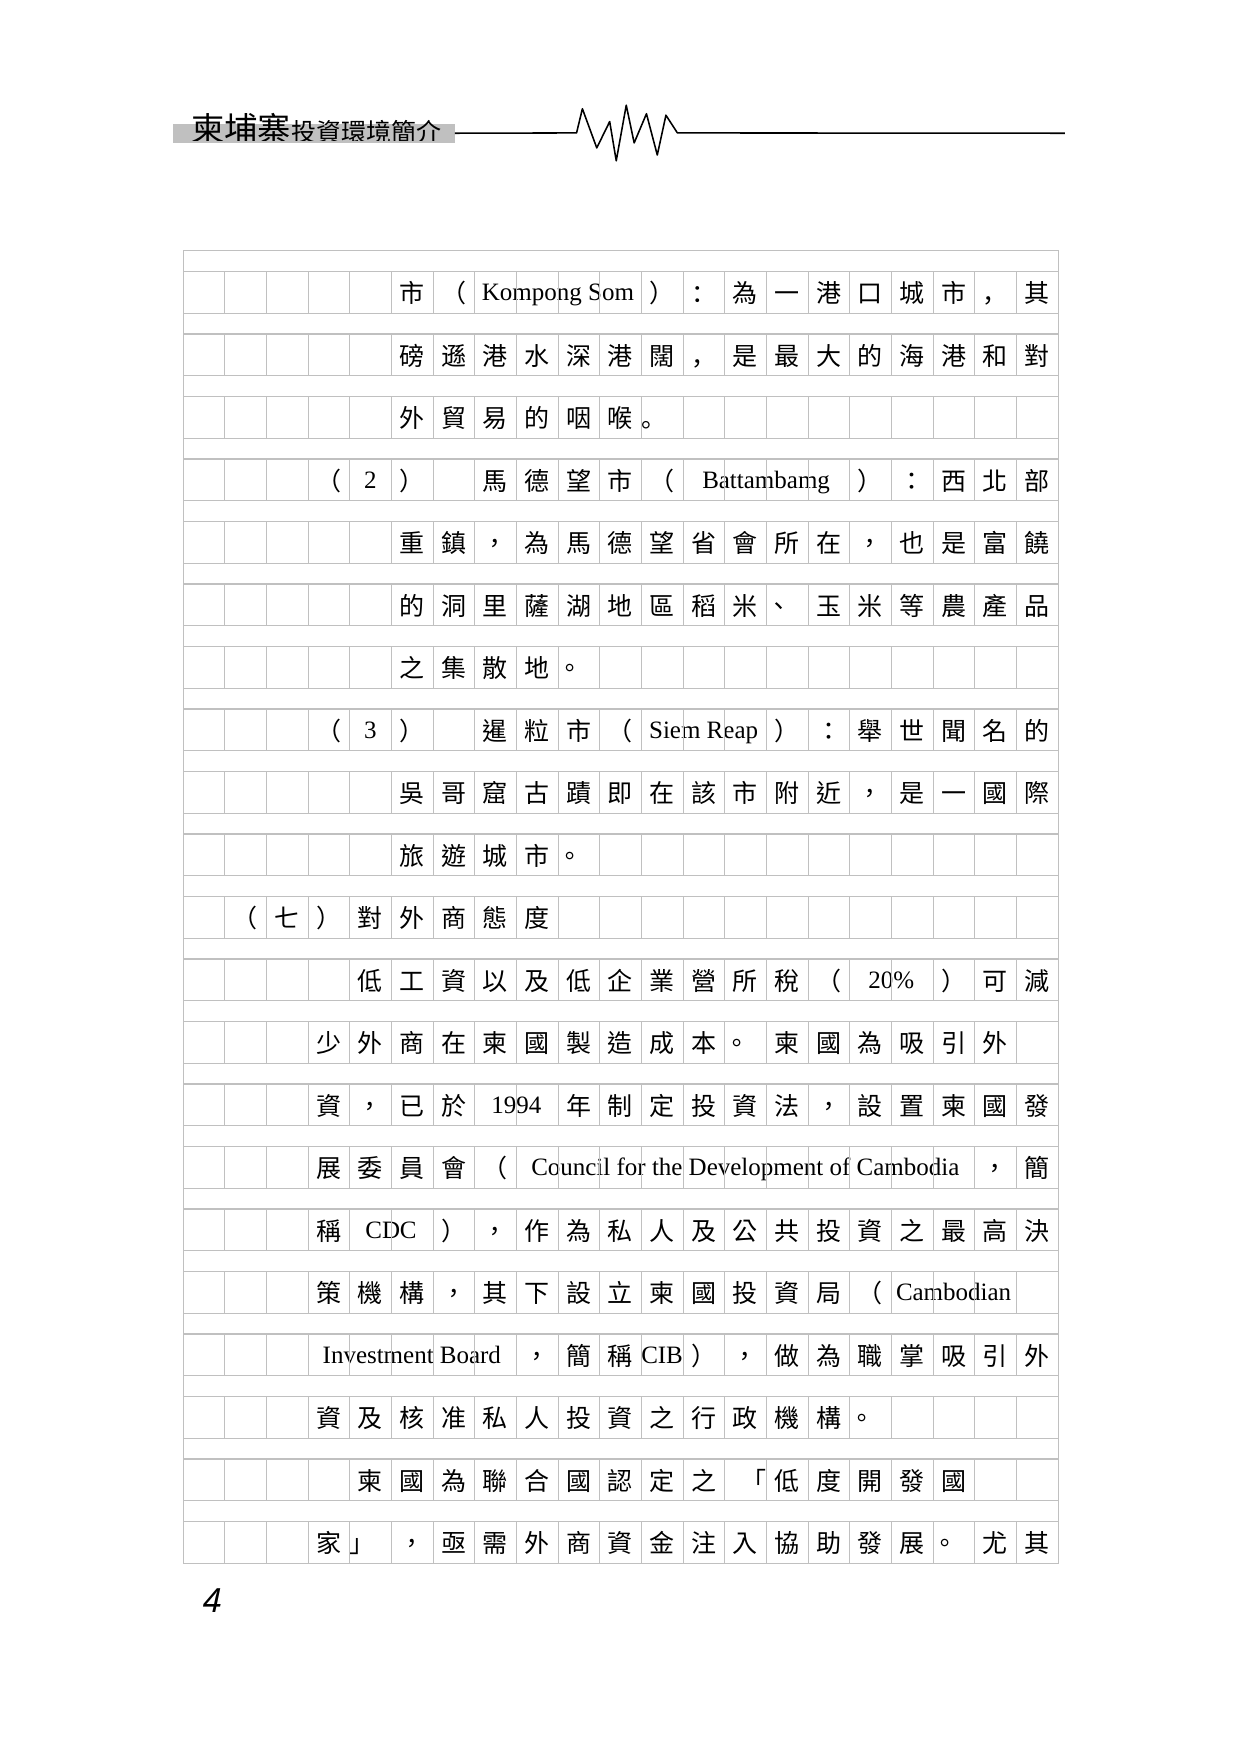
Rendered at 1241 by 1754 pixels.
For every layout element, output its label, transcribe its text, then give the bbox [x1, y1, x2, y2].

text 低工資以及低企業營所稅（20%）可減少外商在柬國製造成本。柬國為吸引外資，已於1994年制定投資法，設置柬國發展委員會（Council for the Development of Cambodia，簡稱CDC），作為私人及公共投資之最高決策機構，其下設立柬國投資局（Cambodian Investment Board，簡稱CIB），做為職掌吸引外資及核准私人投資之行政機構。 [281, 1126, 1058, 1146]
text （3） 暹粒市（Siem Reap）：舉世聞名的吳哥窟古蹟即在該市附近，是一國際旅遊城市。 [559, 710, 599, 750]
text （1）西哈努克市（Shianukville）又稱磅遜市（Kompong Som）：為一港口城市，其磅遜港水深港闊，是最大的海港和對外貿易的咽喉。 [642, 335, 683, 375]
text （3） 暹粒市（Siem Reap）：舉世聞名的吳哥窟古蹟即在該市附近，是一國際旅遊城市。 [309, 710, 349, 750]
text （1）西哈努克市（Shianukville）又稱磅遜市（Kompong Som）：為一港口城市，其磅遜港水深港闊，是最大的海港和對外貿易的咽喉。 [934, 272, 974, 313]
text （2） 馬德望市（Battambamg）：西北部重鎮，為馬德望省會所在，也是富饒的洞里薩湖地區稻米、玉米等農產品之集散地。 [600, 460, 641, 500]
text 低工資以及低企業營所稅（20%）可減少外商在柬國製造成本。柬國為吸引外資，已於1994年制定投資法，設置柬國發展委員會（Council for the Development of Cambodia，簡稱CDC），作為私人及公共投資之最高決策機構，其下設立柬國投資局（Cambodian Investment Board，簡稱CIB），做為職掌吸引外資及核准私人投資之行政機構。 [281, 939, 1058, 958]
text （1）西哈努克市（Shianukville）又稱磅遜市（Kompong Som）：為一港口城市，其磅遜港水深港闊，是最大的海港和對外貿易的咽喉。 [600, 397, 641, 438]
text （2） 馬德望市（Battambamg）：西北部重鎮，為馬德望省會所在，也是富饒的洞里薩湖地區稻米、玉米等農產品之集散地。 [309, 647, 349, 688]
text （2） 馬德望市（Battambamg）：西北部重鎮，為馬德望省會所在，也是富饒的洞里薩湖地區稻米、玉米等農產品之集散地。 [392, 460, 433, 500]
text （2） 馬德望市（Battambamg）：西北部重鎮，為馬德望省會所在，也是富饒的洞里薩湖地區稻米、玉米等農產品之集散地。 [767, 460, 808, 500]
text （3） 暹粒市（Siem Reap）：舉世聞名的吳哥窟古蹟即在該市附近，是一國際旅遊城市。 [809, 710, 849, 750]
text （1）西哈努克市（Shianukville）又稱磅遜市（Kompong Som）：為一港口城市，其磅遜港水深港闊，是最大的海港和對外貿易的咽喉。 [517, 335, 558, 375]
text （3） 暹粒市（Siem Reap）：舉世聞名的吳哥窟古蹟即在該市附近，是一國際旅遊城市。 [306, 689, 1058, 708]
text （2） 馬德望市（Battambamg）：西北部重鎮，為馬德望省會所在，也是富饒的洞里薩湖地區稻米、玉米等農產品之集散地。 [559, 647, 599, 688]
text [975, 897, 1016, 938]
text （2） 馬德望市（Battambamg）：西北部重鎮，為馬德望省會所在，也是富饒的洞里薩湖地區稻米、玉米等農產品之集散地。 [642, 585, 683, 625]
text （2） 馬德望市（Battambamg）：西北部重鎮，為馬德望省會所在，也是富饒的洞里薩湖地區稻米、玉米等農產品之集散地。 [309, 522, 349, 563]
text （3） 暹粒市（Siem Reap）：舉世聞名的吳哥窟古蹟即在該市附近，是一國際旅遊城市。 [517, 772, 558, 813]
text [892, 897, 933, 938]
text （1）西哈努克市（Shianukville）又稱磅遜市（Kompong Som）：為一港口城市，其磅遜港水深港闊，是最大的海港和對外貿易的咽喉。 [767, 397, 808, 438]
text （1）西哈努克市（Shianukville）又稱磅遜市（Kompong Som）：為一港口城市，其磅遜港水深港闊，是最大的海港和對外貿易的咽喉。 [975, 335, 1016, 375]
text （1）西哈努克市（Shianukville）又稱磅遜市（Kompong Som）：為一港口城市，其磅遜港水深港闊，是最大的海港和對外貿易的咽喉。 [725, 397, 766, 438]
text （1）西哈努克市（Shianukville）又稱磅遜市（Kompong Som）：為一港口城市，其磅遜港水深港闊，是最大的海港和對外貿易的咽喉。 [559, 272, 599, 313]
text （3） 暹粒市（Siem Reap）：舉世聞名的吳哥窟古蹟即在該市附近，是一國際旅遊城市。 [725, 710, 766, 750]
text （2） 馬德望市（Battambamg）：西北部重鎮，為馬德望省會所在，也是富饒的洞里薩湖地區稻米、玉米等農產品之集散地。 [306, 564, 1058, 583]
text （3） 暹粒市（Siem Reap）：舉世聞名的吳哥窟古蹟即在該市附近，是一國際旅遊城市。 [934, 710, 974, 750]
text （1）西哈努克市（Shianukville）又稱磅遜市（Kompong Som）：為一港口城市，其磅遜港水深港闊，是最大的海港和對外貿易的咽喉。 [934, 335, 974, 375]
text （2） 馬德望市（Battambamg）：西北部重鎮，為馬德望省會所在，也是富饒的洞里薩湖地區稻米、玉米等農產品之集散地。 [892, 460, 933, 500]
text （1）西哈努克市（Shianukville）又稱磅遜市（Kompong Som）：為一港口城市，其磅遜港水深港闊，是最大的海港和對外貿易的咽喉。 [809, 335, 849, 375]
text 低工資以及低企業營所稅（20%）可減少外商在柬國製造成本。柬國為吸引外資，已於1994年制定投資法，設置柬國發展委員會（Council for the Development of Cambodia，簡稱CDC），作為私人及公共投資之最高決策機構，其下設立柬國投資局（Cambodian Investment Board，簡稱CIB），做為職掌吸引外資及核准私人投資之行政機構。 [281, 1001, 1058, 1021]
text [600, 897, 641, 938]
text （2） 馬德望市（Battambamg）：西北部重鎮，為馬德望省會所在，也是富饒的洞里薩湖地區稻米、玉米等農產品之集散地。 [434, 460, 474, 500]
text （2） 馬德望市（Battambamg）：西北部重鎮，為馬德望省會所在，也是富饒的洞里薩湖地區稻米、玉米等農產品之集散地。 [850, 647, 891, 688]
text （2） 馬德望市（Battambamg）：西北部重鎮，為馬德望省會所在，也是富饒的洞里薩湖地區稻米、玉米等農產品之集散地。 [892, 585, 933, 625]
text （2） 馬德望市（Battambamg）：西北部重鎮，為馬德望省會所在，也是富饒的洞里薩湖地區稻米、玉米等農產品之集散地。 [975, 460, 1016, 500]
text （3） 暹粒市（Siem Reap）：舉世聞名的吳哥窟古蹟即在該市附近，是一國際旅遊城市。 [309, 835, 349, 875]
text （1）西哈努克市（Shianukville）又稱磅遜市（Kompong Som）：為一港口城市，其磅遜港水深港闊，是最大的海港和對外貿易的咽喉。 [309, 272, 349, 313]
text （1）西哈努克市（Shianukville）又稱磅遜市（Kompong Som）：為一港口城市，其磅遜港水深港闊，是最大的海港和對外貿易的咽喉。 [684, 272, 724, 313]
text （3） 暹粒市（Siem Reap）：舉世聞名的吳哥窟古蹟即在該市附近，是一國際旅遊城市。 [975, 772, 1016, 813]
text （2） 馬德望市（Battambamg）：西北部重鎮，為馬德望省會所在，也是富饒的洞里薩湖地區稻米、玉米等農產品之集散地。 [350, 585, 391, 625]
text （3） 暹粒市（Siem Reap）：舉世聞名的吳哥窟古蹟即在該市附近，是一國際旅遊城市。 [850, 835, 891, 875]
text （2） 馬德望市（Battambamg）：西北部重鎮，為馬德望省會所在，也是富饒的洞里薩湖地區稻米、玉米等農產品之集散地。 [975, 522, 1016, 563]
text （3） 暹粒市（Siem Reap）：舉世聞名的吳哥窟古蹟即在該市附近，是一國際旅遊城市。 [475, 710, 516, 750]
text （1）西哈努克市（Shianukville）又稱磅遜市（Kompong Som）：為一港口城市，其磅遜港水深港闊，是最大的海港和對外貿易的咽喉。 [767, 272, 808, 313]
text （1）西哈努克市（Shianukville）又稱磅遜市（Kompong Som）：為一港口城市，其磅遜港水深港闊，是最大的海港和對外貿易的咽喉。 [517, 272, 558, 313]
text （2） 馬德望市（Battambamg）：西北部重鎮，為馬德望省會所在，也是富饒的洞里薩湖地區稻米、玉米等農產品之集散地。 [892, 522, 933, 563]
text （3） 暹粒市（Siem Reap）：舉世聞名的吳哥窟古蹟即在該市附近，是一國際旅遊城市。 [767, 835, 808, 875]
text （1）西哈努克市（Shianukville）又稱磅遜市（Kompong Som）：為一港口城市，其磅遜港水深港闊，是最大的海港和對外貿易的咽喉。 [725, 335, 766, 375]
text （1）西哈努克市（Shianukville）又稱磅遜市（Kompong Som）：為一港口城市，其磅遜港水深港闊，是最大的海港和對外貿易的咽喉。 [850, 335, 891, 375]
text [207, 897, 224, 938]
text （1）西哈努克市（Shianukville）又稱磅遜市（Kompong Som）：為一港口城市，其磅遜港水深港闊，是最大的海港和對外貿易的咽喉。 [892, 397, 933, 438]
text （1）西哈努克市（Shianukville）又稱磅遜市（Kompong Som）：為一港口城市，其磅遜港水深港闊，是最大的海港和對外貿易的咽喉。 [306, 314, 1058, 333]
text 度 [517, 897, 558, 938]
text （1）西哈努克市（Shianukville）又稱磅遜市（Kompong Som）：為一港口城市，其磅遜港水深港闊，是最大的海港和對外貿易的咽喉。 [392, 397, 433, 438]
text （2） 馬德望市（Battambamg）：西北部重鎮，為馬德望省會所在，也是富饒的洞里薩湖地區稻米、玉米等農產品之集散地。 [725, 647, 766, 688]
text （2） 馬德望市（Battambamg）：西北部重鎮，為馬德望省會所在，也是富饒的洞里薩湖地區稻米、玉米等農產品之集散地。 [517, 460, 558, 500]
text （1）西哈努克市（Shianukville）又稱磅遜市（Kompong Som）：為一港口城市，其磅遜港水深港闊，是最大的海港和對外貿易的咽喉。 [475, 272, 516, 313]
text 低工資以及低企業營所稅（20%）可減少外商在柬國製造成本。柬國為吸引外資，已於1994年制定投資法，設置柬國發展委員會（Council for the Development of Cambodia，簡稱CDC），作為私人及公共投資之最高決策機構，其下設立柬國投資局（Cambodian Investment Board，簡稱CIB），做為職掌吸引外資及核准私人投資之行政機構。 [281, 1189, 1058, 1208]
text 態 [475, 897, 516, 938]
text （1）西哈努克市（Shianukville）又稱磅遜市（Kompong Som）：為一港口城市，其磅遜港水深港闊，是最大的海港和對外貿易的咽喉。 [600, 272, 641, 313]
text （2） 馬德望市（Battambamg）：西北部重鎮，為馬德望省會所在，也是富饒的洞里薩湖地區稻米、玉米等農產品之集散地。 [559, 522, 599, 563]
text （3） 暹粒市（Siem Reap）：舉世聞名的吳哥窟古蹟即在該市附近，是一國際旅遊城市。 [684, 710, 724, 750]
text （1）西哈努克市（Shianukville）又稱磅遜市（Kompong Som）：為一港口城市，其磅遜港水深港闊，是最大的海港和對外貿易的咽喉。 [767, 335, 808, 375]
text [642, 897, 683, 938]
text （3） 暹粒市（Siem Reap）：舉世聞名的吳哥窟古蹟即在該市附近，是一國際旅遊城市。 [517, 710, 558, 750]
text （2） 馬德望市（Battambamg）：西北部重鎮，為馬德望省會所在，也是富饒的洞里薩湖地區稻米、玉米等農產品之集散地。 [1017, 460, 1058, 500]
text （1）西哈努克市（Shianukville）又稱磅遜市（Kompong Som）：為一港口城市，其磅遜港水深港闊，是最大的海港和對外貿易的咽喉。 [434, 272, 474, 313]
text （1）西哈努克市（Shianukville）又稱磅遜市（Kompong Som）：為一港口城市，其磅遜港水深港闊，是最大的海港和對外貿易的咽喉。 [559, 335, 599, 375]
text （3） 暹粒市（Siem Reap）：舉世聞名的吳哥窟古蹟即在該市附近，是一國際旅遊城市。 [809, 772, 849, 813]
text [767, 897, 808, 938]
text （3） 暹粒市（Siem Reap）：舉世聞名的吳哥窟古蹟即在該市附近，是一國際旅遊城市。 [892, 772, 933, 813]
text （2） 馬德望市（Battambamg）：西北部重鎮，為馬德望省會所在，也是富饒的洞里薩湖地區稻米、玉米等農產品之集散地。 [1017, 522, 1058, 563]
text （3） 暹粒市（Siem Reap）：舉世聞名的吳哥窟古蹟即在該市附近，是一國際旅遊城市。 [684, 772, 724, 813]
text （1）西哈努克市（Shianukville）又稱磅遜市（Kompong Som）：為一港口城市，其磅遜港水深港闊，是最大的海港和對外貿易的咽喉。 [559, 397, 599, 438]
text （1）西哈努克市（Shianukville）又稱磅遜市（Kompong Som）：為一港口城市，其磅遜港水深港闊，是最大的海港和對外貿易的咽喉。 [892, 272, 933, 313]
text （2） 馬德望市（Battambamg）：西北部重鎮，為馬德望省會所在，也是富饒的洞里薩湖地區稻米、玉米等農產品之集散地。 [309, 585, 349, 625]
text （1）西哈努克市（Shianukville）又稱磅遜市（Kompong Som）：為一港口城市，其磅遜港水深港闊，是最大的海港和對外貿易的咽喉。 [306, 251, 1058, 271]
text （3） 暹粒市（Siem Reap）：舉世聞名的吳哥窟古蹟即在該市附近，是一國際旅遊城市。 [767, 710, 808, 750]
text [559, 897, 599, 938]
text （1）西哈努克市（Shianukville）又稱磅遜市（Kompong Som）：為一港口城市，其磅遜港水深港闊，是最大的海港和對外貿易的咽喉。 [725, 272, 766, 313]
text （3） 暹粒市（Siem Reap）：舉世聞名的吳哥窟古蹟即在該市附近，是一國際旅遊城市。 [434, 710, 474, 750]
text （2） 馬德望市（Battambamg）：西北部重鎮，為馬德望省會所在，也是富饒的洞里薩湖地區稻米、玉米等農產品之集散地。 [684, 585, 724, 625]
text （ [225, 897, 266, 938]
text （3） 暹粒市（Siem Reap）：舉世聞名的吳哥窟古蹟即在該市附近，是一國際旅遊城市。 [392, 835, 433, 875]
text （1）西哈努克市（Shianukville）又稱磅遜市（Kompong Som）：為一港口城市，其磅遜港水深港闊，是最大的海港和對外貿易的咽喉。 [350, 335, 391, 375]
text （3） 暹粒市（Siem Reap）：舉世聞名的吳哥窟古蹟即在該市附近，是一國際旅遊城市。 [306, 751, 1058, 771]
text （2） 馬德望市（Battambamg）：西北部重鎮，為馬德望省會所在，也是富饒的洞里薩湖地區稻米、玉米等農產品之集散地。 [475, 522, 516, 563]
text （3） 暹粒市（Siem Reap）：舉世聞名的吳哥窟古蹟即在該市附近，是一國際旅遊城市。 [1017, 835, 1058, 875]
text （2） 馬德望市（Battambamg）：西北部重鎮，為馬德望省會所在，也是富饒的洞里薩湖地區稻米、玉米等農產品之集散地。 [392, 585, 433, 625]
text （2） 馬德望市（Battambamg）：西北部重鎮，為馬德望省會所在，也是富饒的洞里薩湖地區稻米、玉米等農產品之集散地。 [1017, 585, 1058, 625]
text [850, 897, 891, 938]
text （1）西哈努克市（Shianukville）又稱磅遜市（Kompong Som）：為一港口城市，其磅遜港水深港闊，是最大的海港和對外貿易的咽喉。 [934, 397, 974, 438]
text （2） 馬德望市（Battambamg）：西北部重鎮，為馬德望省會所在，也是富饒的洞里薩湖地區稻米、玉米等農產品之集散地。 [517, 585, 558, 625]
text （2） 馬德望市（Battambamg）：西北部重鎮，為馬德望省會所在，也是富饒的洞里薩湖地區稻米、玉米等農產品之集散地。 [392, 647, 433, 688]
text （2） 馬德望市（Battambamg）：西北部重鎮，為馬德望省會所在，也是富饒的洞里薩湖地區稻米、玉米等農產品之集散地。 [517, 522, 558, 563]
text （2） 馬德望市（Battambamg）：西北部重鎮，為馬德望省會所在，也是富饒的洞里薩湖地區稻米、玉米等農產品之集散地。 [809, 522, 849, 563]
text （1）西哈努克市（Shianukville）又稱磅遜市（Kompong Som）：為一港口城市，其磅遜港水深港闊，是最大的海港和對外貿易的咽喉。 [600, 335, 641, 375]
text （3） 暹粒市（Siem Reap）：舉世聞名的吳哥窟古蹟即在該市附近，是一國際旅遊城市。 [600, 710, 641, 750]
text （3） 暹粒市（Siem Reap）：舉世聞名的吳哥窟古蹟即在該市附近，是一國際旅遊城市。 [725, 772, 766, 813]
text （2） 馬德望市（Battambamg）：西北部重鎮，為馬德望省會所在，也是富饒的洞里薩湖地區稻米、玉米等農產品之集散地。 [600, 522, 641, 563]
text （2） 馬德望市（Battambamg）：西北部重鎮，為馬德望省會所在，也是富饒的洞里薩湖地區稻米、玉米等農產品之集散地。 [892, 647, 933, 688]
text ） [309, 897, 349, 938]
text （2） 馬德望市（Battambamg）：西北部重鎮，為馬德望省會所在，也是富饒的洞里薩湖地區稻米、玉米等農產品之集散地。 [350, 522, 391, 563]
text （3） 暹粒市（Siem Reap）：舉世聞名的吳哥窟古蹟即在該市附近，是一國際旅遊城市。 [600, 772, 641, 813]
text （2） 馬德望市（Battambamg）：西北部重鎮，為馬德望省會所在，也是富饒的洞里薩湖地區稻米、玉米等農產品之集散地。 [559, 460, 599, 500]
text （3） 暹粒市（Siem Reap）：舉世聞名的吳哥窟古蹟即在該市附近，是一國際旅遊城市。 [434, 772, 474, 813]
text 對 [350, 897, 391, 938]
text 七 [267, 897, 308, 938]
text （3） 暹粒市（Siem Reap）：舉世聞名的吳哥窟古蹟即在該市附近，是一國際旅遊城市。 [559, 835, 599, 875]
text （3） 暹粒市（Siem Reap）：舉世聞名的吳哥窟古蹟即在該市附近，是一國際旅遊城市。 [850, 772, 891, 813]
text （1）西哈努克市（Shianukville）又稱磅遜市（Kompong Som）：為一港口城市，其磅遜港水深港闊，是最大的海港和對外貿易的咽喉。 [809, 397, 849, 438]
text （2） 馬德望市（Battambamg）：西北部重鎮，為馬德望省會所在，也是富饒的洞里薩湖地區稻米、玉米等農產品之集散地。 [934, 585, 974, 625]
text （1）西哈努克市（Shianukville）又稱磅遜市（Kompong Som）：為一港口城市，其磅遜港水深港闊，是最大的海港和對外貿易的咽喉。 [850, 272, 891, 313]
text （2） 馬德望市（Battambamg）：西北部重鎮，為馬德望省會所在，也是富饒的洞里薩湖地區稻米、玉米等農產品之集散地。 [642, 460, 683, 500]
text （2） 馬德望市（Battambamg）：西北部重鎮，為馬德望省會所在，也是富饒的洞里薩湖地區稻米、玉米等農產品之集散地。 [850, 460, 891, 500]
text 低工資以及低企業營所稅（20%）可減少外商在柬國製造成本。柬國為吸引外資，已於1994年制定投資法，設置柬國發展委員會（Council for the Development of Cambodia，簡稱CDC），作為私人及公共投資之最高決策機構，其下設立柬國投資局（Cambodian Investment Board，簡稱CIB），做為職掌吸引外資及核准私人投資之行政機構。 [281, 1064, 1058, 1083]
text （1）西哈努克市（Shianukville）又稱磅遜市（Kompong Som）：為一港口城市，其磅遜港水深港闊，是最大的海港和對外貿易的咽喉。 [642, 272, 683, 313]
text （2） 馬德望市（Battambamg）：西北部重鎮，為馬德望省會所在，也是富饒的洞里薩湖地區稻米、玉米等農產品之集散地。 [934, 460, 974, 500]
text 低工資以及低企業營所稅（20%）可減少外商在柬國製造成本。柬國為吸引外資，已於1994年制定投資法，設置柬國發展委員會（Council for the Development of Cambodia，簡稱CDC），作為私人及公共投資之最高決策機構，其下設立柬國投資局（Cambodian Investment Board，簡稱CIB），做為職掌吸引外資及核准私人投資之行政機構。 [281, 1251, 1058, 1271]
text 低工資以及低企業營所稅（20%）可減少外商在柬國製造成本。柬國為吸引外資，已於1994年制定投資法，設置柬國發展委員會（Council for the Development of Cambodia，簡稱CDC），作為私人及公共投資之最高決策機構，其下設立柬國投資局（Cambodian Investment Board，簡稱CIB），做為職掌吸引外資及核准私人投資之行政機構。 [281, 1376, 1058, 1396]
text （3） 暹粒市（Siem Reap）：舉世聞名的吳哥窟古蹟即在該市附近，是一國際旅遊城市。 [642, 835, 683, 875]
text （1）西哈努克市（Shianukville）又稱磅遜市（Kompong Som）：為一港口城市，其磅遜港水深港闊，是最大的海港和對外貿易的咽喉。 [684, 397, 724, 438]
text 柬國為聯合國認定之「低度開發國家」，亟需外商資金注入協助發展。尤其是在農業、食品加工、觀光等產業。在觀光產業方面，柬國擁有著名的文化資產「吳哥窟」（Angkor Complex）。惟查柬國從1980年初期連續不斷之戰火，長年戰亂導致柬國基礎建設破壞殆盡，投資環境也未見大幅改善，行政效率不彰，再加上勞工經常鼓動罷工，外商在柬國經營，所需花費之無形成本亦須考量。 [281, 1439, 1058, 1458]
text （2） 馬德望市（Battambamg）：西北部重鎮，為馬德望省會所在，也是富饒的洞里薩湖地區稻米、玉米等農產品之集散地。 [475, 585, 516, 625]
text （3） 暹粒市（Siem Reap）：舉世聞名的吳哥窟古蹟即在該市附近，是一國際旅遊城市。 [559, 772, 599, 813]
text （1）西哈努克市（Shianukville）又稱磅遜市（Kompong Som）：為一港口城市，其磅遜港水深港闊，是最大的海港和對外貿易的咽喉。 [1017, 272, 1058, 313]
text （3） 暹粒市（Siem Reap）：舉世聞名的吳哥窟古蹟即在該市附近，是一國際旅遊城市。 [475, 772, 516, 813]
text （2） 馬德望市（Battambamg）：西北部重鎮，為馬德望省會所在，也是富饒的洞里薩湖地區稻米、玉米等農產品之集散地。 [475, 647, 516, 688]
text （2） 馬德望市（Battambamg）：西北部重鎮，為馬德望省會所在，也是富饒的洞里薩湖地區稻米、玉米等農產品之集散地。 [350, 647, 391, 688]
text （2） 馬德望市（Battambamg）：西北部重鎮，為馬德望省會所在，也是富饒的洞里薩湖地區稻米、玉米等農產品之集散地。 [684, 522, 724, 563]
text （2） 馬德望市（Battambamg）：西北部重鎮，為馬德望省會所在，也是富饒的洞里薩湖地區稻米、玉米等農產品之集散地。 [306, 626, 1058, 646]
text 商 [434, 897, 474, 938]
text （3） 暹粒市（Siem Reap）：舉世聞名的吳哥窟古蹟即在該市附近，是一國際旅遊城市。 [434, 835, 474, 875]
text （1）西哈努克市（Shianukville）又稱磅遜市（Kompong Som）：為一港口城市，其磅遜港水深港闊，是最大的海港和對外貿易的咽喉。 [309, 335, 349, 375]
text （1）西哈努克市（Shianukville）又稱磅遜市（Kompong Som）：為一港口城市，其磅遜港水深港闊，是最大的海港和對外貿易的咽喉。 [434, 397, 474, 438]
text （2） 馬德望市（Battambamg）：西北部重鎮，為馬德望省會所在，也是富饒的洞里薩湖地區稻米、玉米等農產品之集散地。 [809, 585, 849, 625]
text [809, 897, 849, 938]
text 低工資以及低企業營所稅（20%）可減少外商在柬國製造成本。柬國為吸引外資，已於1994年制定投資法，設置柬國發展委員會（Council for the Development of Cambodia，簡稱CDC），作為私人及公共投資之最高決策機構，其下設立柬國投資局（Cambodian Investment Board，簡稱CIB），做為職掌吸引外資及核准私人投資之行政機構。 [281, 1314, 1058, 1333]
text [934, 897, 974, 938]
text （1）西哈努克市（Shianukville）又稱磅遜市（Kompong Som）：為一港口城市，其磅遜港水深港闊，是最大的海港和對外貿易的咽喉。 [1017, 335, 1058, 375]
text （2） 馬德望市（Battambamg）：西北部重鎮，為馬德望省會所在，也是富饒的洞里薩湖地區稻米、玉米等農產品之集散地。 [309, 460, 349, 500]
text （2） 馬德望市（Battambamg）：西北部重鎮，為馬德望省會所在，也是富饒的洞里薩湖地區稻米、玉米等農產品之集散地。 [767, 647, 808, 688]
text （3） 暹粒市（Siem Reap）：舉世聞名的吳哥窟古蹟即在該市附近，是一國際旅遊城市。 [392, 772, 433, 813]
text （2） 馬德望市（Battambamg）：西北部重鎮，為馬德望省會所在，也是富饒的洞里薩湖地區稻米、玉米等農產品之集散地。 [1017, 647, 1058, 688]
text 柬國為聯合國認定之「低度開發國家」，亟需外商資金注入協助發展。尤其是在農業、食品加工、觀光等產業。在觀光產業方面，柬國擁有著名的文化資產「吳哥窟」（Angkor Complex）。惟查柬國從1980年初期連續不斷之戰火，長年戰亂導致柬國基礎建設破壞殆盡，投資環境也未見大幅改善，行政效率不彰，再加上勞工經常鼓動罷工，外商在柬國經營，所需花費之無形成本亦須考量。 [281, 1501, 1058, 1521]
text （3） 暹粒市（Siem Reap）：舉世聞名的吳哥窟古蹟即在該市附近，是一國際旅遊城市。 [934, 835, 974, 875]
text （3） 暹粒市（Siem Reap）：舉世聞名的吳哥窟古蹟即在該市附近，是一國際旅遊城市。 [809, 835, 849, 875]
text （2） 馬德望市（Battambamg）：西北部重鎮，為馬德望省會所在，也是富饒的洞里薩湖地區稻米、玉米等農產品之集散地。 [725, 460, 766, 500]
text （1）西哈努克市（Shianukville）又稱磅遜市（Kompong Som）：為一港口城市，其磅遜港水深港闊，是最大的海港和對外貿易的咽喉。 [309, 397, 349, 438]
text （2） 馬德望市（Battambamg）：西北部重鎮，為馬德望省會所在，也是富饒的洞里薩湖地區稻米、玉米等農產品之集散地。 [767, 522, 808, 563]
text （2） 馬德望市（Battambamg）：西北部重鎮，為馬德望省會所在，也是富饒的洞里薩湖地區稻米、玉米等農產品之集散地。 [517, 647, 558, 688]
text （3） 暹粒市（Siem Reap）：舉世聞名的吳哥窟古蹟即在該市附近，是一國際旅遊城市。 [350, 772, 391, 813]
text （1）西哈努克市（Shianukville）又稱磅遜市（Kompong Som）：為一港口城市，其磅遜港水深港闊，是最大的海港和對外貿易的咽喉。 [306, 376, 1058, 396]
text （2） 馬德望市（Battambamg）：西北部重鎮，為馬德望省會所在，也是富饒的洞里薩湖地區稻米、玉米等農產品之集散地。 [306, 439, 1058, 458]
text （1）西哈努克市（Shianukville）又稱磅遜市（Kompong Som）：為一港口城市，其磅遜港水深港闊，是最大的海港和對外貿易的咽喉。 [642, 397, 683, 438]
text （2） 馬德望市（Battambamg）：西北部重鎮，為馬德望省會所在，也是富饒的洞里薩湖地區稻米、玉米等農產品之集散地。 [767, 585, 808, 625]
text （1）西哈努克市（Shianukville）又稱磅遜市（Kompong Som）：為一港口城市，其磅遜港水深港闊，是最大的海港和對外貿易的咽喉。 [517, 397, 558, 438]
text （3） 暹粒市（Siem Reap）：舉世聞名的吳哥窟古蹟即在該市附近，是一國際旅遊城市。 [975, 835, 1016, 875]
text （2） 馬德望市（Battambamg）：西北部重鎮，為馬德望省會所在，也是富饒的洞里薩湖地區稻米、玉米等農產品之集散地。 [725, 585, 766, 625]
text （3） 暹粒市（Siem Reap）：舉世聞名的吳哥窟古蹟即在該市附近，是一國際旅遊城市。 [934, 772, 974, 813]
text （2） 馬德望市（Battambamg）：西北部重鎮，為馬德望省會所在，也是富饒的洞里薩湖地區稻米、玉米等農產品之集散地。 [975, 647, 1016, 688]
text （2） 馬德望市（Battambamg）：西北部重鎮，為馬德望省會所在，也是富饒的洞里薩湖地區稻米、玉米等農產品之集散地。 [600, 647, 641, 688]
text （2） 馬德望市（Battambamg）：西北部重鎮，為馬德望省會所在，也是富饒的洞里薩湖地區稻米、玉米等農產品之集散地。 [306, 501, 1058, 521]
text （2） 馬德望市（Battambamg）：西北部重鎮，為馬德望省會所在，也是富饒的洞里薩湖地區稻米、玉米等農產品之集散地。 [725, 522, 766, 563]
text （2） 馬德望市（Battambamg）：西北部重鎮，為馬德望省會所在，也是富饒的洞里薩湖地區稻米、玉米等農產品之集散地。 [850, 585, 891, 625]
text （3） 暹粒市（Siem Reap）：舉世聞名的吳哥窟古蹟即在該市附近，是一國際旅遊城市。 [684, 835, 724, 875]
text （3） 暹粒市（Siem Reap）：舉世聞名的吳哥窟古蹟即在該市附近，是一國際旅遊城市。 [306, 814, 1058, 833]
text （2） 馬德望市（Battambamg）：西北部重鎮，為馬德望省會所在，也是富饒的洞里薩湖地區稻米、玉米等農產品之集散地。 [392, 522, 433, 563]
text （1）西哈努克市（Shianukville）又稱磅遜市（Kompong Som）：為一港口城市，其磅遜港水深港闊，是最大的海港和對外貿易的咽喉。 [350, 397, 391, 438]
text 外 [392, 897, 433, 938]
text （2） 馬德望市（Battambamg）：西北部重鎮，為馬德望省會所在，也是富饒的洞里薩湖地區稻米、玉米等農產品之集散地。 [642, 647, 683, 688]
text [725, 897, 766, 938]
text （2） 馬德望市（Battambamg）：西北部重鎮，為馬德望省會所在，也是富饒的洞里薩湖地區稻米、玉米等農產品之集散地。 [642, 522, 683, 563]
text （3） 暹粒市（Siem Reap）：舉世聞名的吳哥窟古蹟即在該市附近，是一國際旅遊城市。 [892, 710, 933, 750]
text （1）西哈努克市（Shianukville）又稱磅遜市（Kompong Som）：為一港口城市，其磅遜港水深港闊，是最大的海港和對外貿易的咽喉。 [850, 397, 891, 438]
text （3） 暹粒市（Siem Reap）：舉世聞名的吳哥窟古蹟即在該市附近，是一國際旅遊城市。 [1017, 772, 1058, 813]
text （3） 暹粒市（Siem Reap）：舉世聞名的吳哥窟古蹟即在該市附近，是一國際旅遊城市。 [392, 710, 433, 750]
text （2） 馬德望市（Battambamg）：西北部重鎮，為馬德望省會所在，也是富饒的洞里薩湖地區稻米、玉米等農產品之集散地。 [684, 647, 724, 688]
text （1）西哈努克市（Shianukville）又稱磅遜市（Kompong Som）：為一港口城市，其磅遜港水深港闊，是最大的海港和對外貿易的咽喉。 [975, 397, 1016, 438]
text （2） 馬德望市（Battambamg）：西北部重鎮，為馬德望省會所在，也是富饒的洞里薩湖地區稻米、玉米等農產品之集散地。 [600, 585, 641, 625]
text （1）西哈努克市（Shianukville）又稱磅遜市（Kompong Som）：為一港口城市，其磅遜港水深港闊，是最大的海港和對外貿易的咽喉。 [975, 272, 1016, 313]
text （1）西哈努克市（Shianukville）又稱磅遜市（Kompong Som）：為一港口城市，其磅遜港水深港闊，是最大的海港和對外貿易的咽喉。 [350, 272, 391, 313]
text （1）西哈努克市（Shianukville）又稱磅遜市（Kompong Som）：為一港口城市，其磅遜港水深港闊，是最大的海港和對外貿易的咽喉。 [392, 335, 433, 375]
text （1）西哈努克市（Shianukville）又稱磅遜市（Kompong Som）：為一港口城市，其磅遜港水深港闊，是最大的海港和對外貿易的咽喉。 [809, 272, 849, 313]
text （3） 暹粒市（Siem Reap）：舉世聞名的吳哥窟古蹟即在該市附近，是一國際旅遊城市。 [350, 710, 391, 750]
text （3） 暹粒市（Siem Reap）：舉世聞名的吳哥窟古蹟即在該市附近，是一國際旅遊城市。 [892, 835, 933, 875]
text （1）西哈努克市（Shianukville）又稱磅遜市（Kompong Som）：為一港口城市，其磅遜港水深港闊，是最大的海港和對外貿易的咽喉。 [1017, 397, 1058, 438]
text （1）西哈努克市（Shianukville）又稱磅遜市（Kompong Som）：為一港口城市，其磅遜港水深港闊，是最大的海港和對外貿易的咽喉。 [684, 335, 724, 375]
text [207, 876, 1058, 896]
text （1）西哈努克市（Shianukville）又稱磅遜市（Kompong Som）：為一港口城市，其磅遜港水深港闊，是最大的海港和對外貿易的咽喉。 [892, 335, 933, 375]
text （1）西哈努克市（Shianukville）又稱磅遜市（Kompong Som）：為一港口城市，其磅遜港水深港闊，是最大的海港和對外貿易的咽喉。 [475, 397, 516, 438]
text （2） 馬德望市（Battambamg）：西北部重鎮，為馬德望省會所在，也是富饒的洞里薩湖地區稻米、玉米等農產品之集散地。 [975, 585, 1016, 625]
text （2） 馬德望市（Battambamg）：西北部重鎮，為馬德望省會所在，也是富饒的洞里薩湖地區稻米、玉米等農產品之集散地。 [934, 522, 974, 563]
text （3） 暹粒市（Siem Reap）：舉世聞名的吳哥窟古蹟即在該市附近，是一國際旅遊城市。 [600, 835, 641, 875]
text （3） 暹粒市（Siem Reap）：舉世聞名的吳哥窟古蹟即在該市附近，是一國際旅遊城市。 [642, 772, 683, 813]
text （3） 暹粒市（Siem Reap）：舉世聞名的吳哥窟古蹟即在該市附近，是一國際旅遊城市。 [1017, 710, 1058, 750]
text （3） 暹粒市（Siem Reap）：舉世聞名的吳哥窟古蹟即在該市附近，是一國際旅遊城市。 [767, 772, 808, 813]
text （2） 馬德望市（Battambamg）：西北部重鎮，為馬德望省會所在，也是富饒的洞里薩湖地區稻米、玉米等農產品之集散地。 [434, 647, 474, 688]
text [684, 897, 724, 938]
text （3） 暹粒市（Siem Reap）：舉世聞名的吳哥窟古蹟即在該市附近，是一國際旅遊城市。 [975, 710, 1016, 750]
text （2） 馬德望市（Battambamg）：西北部重鎮，為馬德望省會所在，也是富饒的洞里薩湖地區稻米、玉米等農產品之集散地。 [434, 585, 474, 625]
text （2） 馬德望市（Battambamg）：西北部重鎮，為馬德望省會所在，也是富饒的洞里薩湖地區稻米、玉米等農產品之集散地。 [850, 522, 891, 563]
text （3） 暹粒市（Siem Reap）：舉世聞名的吳哥窟古蹟即在該市附近，是一國際旅遊城市。 [475, 835, 516, 875]
text （3） 暹粒市（Siem Reap）：舉世聞名的吳哥窟古蹟即在該市附近，是一國際旅遊城市。 [350, 835, 391, 875]
text （1）西哈努克市（Shianukville）又稱磅遜市（Kompong Som）：為一港口城市，其磅遜港水深港闊，是最大的海港和對外貿易的咽喉。 [392, 272, 433, 313]
text [1017, 897, 1058, 938]
text （3） 暹粒市（Siem Reap）：舉世聞名的吳哥窟古蹟即在該市附近，是一國際旅遊城市。 [517, 835, 558, 875]
text （2） 馬德望市（Battambamg）：西北部重鎮，為馬德望省會所在，也是富饒的洞里薩湖地區稻米、玉米等農產品之集散地。 [559, 585, 599, 625]
text （3） 暹粒市（Siem Reap）：舉世聞名的吳哥窟古蹟即在該市附近，是一國際旅遊城市。 [642, 710, 683, 750]
text （3） 暹粒市（Siem Reap）：舉世聞名的吳哥窟古蹟即在該市附近，是一國際旅遊城市。 [850, 710, 891, 750]
text （2） 馬德望市（Battambamg）：西北部重鎮，為馬德望省會所在，也是富饒的洞里薩湖地區稻米、玉米等農產品之集散地。 [934, 647, 974, 688]
text （2） 馬德望市（Battambamg）：西北部重鎮，為馬德望省會所在，也是富饒的洞里薩湖地區稻米、玉米等農產品之集散地。 [350, 460, 391, 500]
text （2） 馬德望市（Battambamg）：西北部重鎮，為馬德望省會所在，也是富饒的洞里薩湖地區稻米、玉米等農產品之集散地。 [434, 522, 474, 563]
text （2） 馬德望市（Battambamg）：西北部重鎮，為馬德望省會所在，也是富饒的洞里薩湖地區稻米、玉米等農產品之集散地。 [684, 460, 724, 500]
text （2） 馬德望市（Battambamg）：西北部重鎮，為馬德望省會所在，也是富饒的洞里薩湖地區稻米、玉米等農產品之集散地。 [809, 647, 849, 688]
text （3） 暹粒市（Siem Reap）：舉世聞名的吳哥窟古蹟即在該市附近，是一國際旅遊城市。 [725, 835, 766, 875]
text （1）西哈努克市（Shianukville）又稱磅遜市（Kompong Som）：為一港口城市，其磅遜港水深港闊，是最大的海港和對外貿易的咽喉。 [475, 335, 516, 375]
text （3） 暹粒市（Siem Reap）：舉世聞名的吳哥窟古蹟即在該市附近，是一國際旅遊城市。 [309, 772, 349, 813]
text （2） 馬德望市（Battambamg）：西北部重鎮，為馬德望省會所在，也是富饒的洞里薩湖地區稻米、玉米等農產品之集散地。 [809, 460, 849, 500]
text （1）西哈努克市（Shianukville）又稱磅遜市（Kompong Som）：為一港口城市，其磅遜港水深港闊，是最大的海港和對外貿易的咽喉。 [434, 335, 474, 375]
text （2） 馬德望市（Battambamg）：西北部重鎮，為馬德望省會所在，也是富饒的洞里薩湖地區稻米、玉米等農產品之集散地。 [475, 460, 516, 500]
